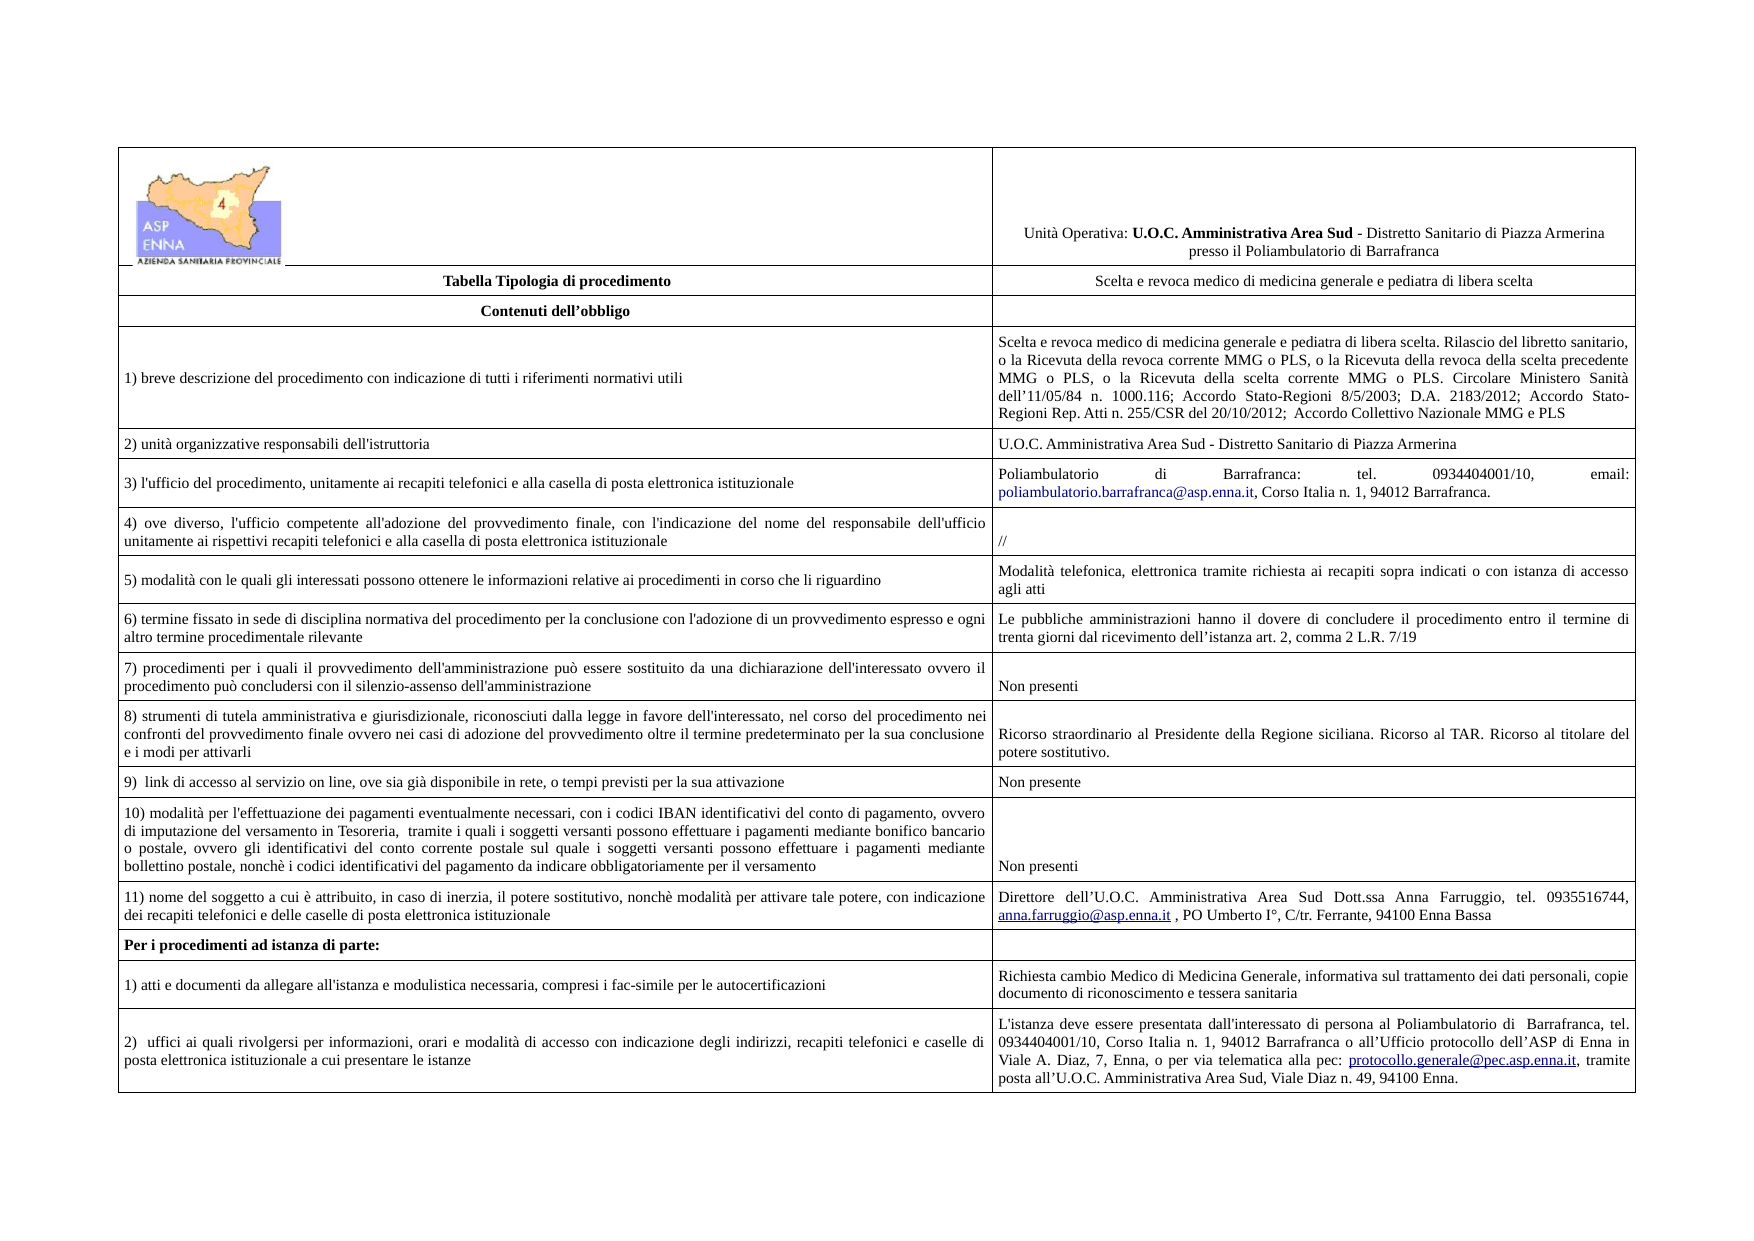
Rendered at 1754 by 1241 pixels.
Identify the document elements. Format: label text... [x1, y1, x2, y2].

table_cell Poliambulatorio di Barrafranca: tel. 0934404001/10, email: poliambulatorio.barrafranca@asp.enna.it, Corso Italia n. 1, 94012 Barrafranca. [993, 459, 1635, 507]
table_cell Non presenti [993, 798, 1635, 881]
picture [132, 161, 286, 266]
table_cell L'istanza deve essere presentata dall'interessato di persona al Poliambulatorio di Barrafranca, tel. 0934404001/10, Corso Italia n. 1, 94012 Barrafranca o all’Ufficio protocollo dell’ASP di Enna in Viale A. Diaz, 7, Enna, o per via telematica alla pec: protocollo.generale@pec.asp.enna.it, tramite posta all’U.O.C. Amministrativa Area Sud, Viale Diaz n. 49, 94100 Enna. [993, 1009, 1635, 1092]
table_cell 2) unità organizzative responsabili dell'istruttoria [119, 429, 992, 458]
table_cell // [993, 508, 1635, 555]
table_cell [993, 296, 1635, 326]
table_cell Contenuti dell’obbligo [119, 296, 992, 326]
table_header Unità Operativa: U.O.C. Amministrativa Area Sud - Distretto Sanitario di Piazza Armerina presso il Poliambulatorio di Barrafranca [993, 148, 1635, 265]
table_cell Ricorso straordinario al Presidente della Regione siciliana. Ricorso al TAR. Ricorso al titolare del potere sostitutivo. [993, 701, 1635, 766]
table_cell Le pubbliche amministrazioni hanno il dovere di concludere il procedimento entro il termine di trenta giorni dal ricevimento dell’istanza art. 2, comma 2 L.R. 7/19 [993, 604, 1635, 652]
table_cell 9) link di accesso al servizio on line, ove sia già disponibile in rete, o tempi previsti per la sua attivazione [119, 767, 992, 797]
table_cell 10) modalità per l'effettuazione dei pagamenti eventualmente necessari, con i codici IBAN identificativi del conto di pagamento, ovvero di imputazione del versamento in Tesoreria, tramite i quali i soggetti versanti possono effettuare i pagamenti mediante bonifico bancario o postale, ovvero gli identificativi del conto corrente postale sul quale i soggetti versanti possono effettuare i pagamenti mediante bollettino postale, nonchè i codici identificativi del pagamento da indicare obbligatoriamente per il versamento [119, 798, 992, 881]
table_cell Richiesta cambio Medico di Medicina Generale, informativa sul trattamento dei dati personali, copie documento di riconoscimento e tessera sanitaria [993, 961, 1635, 1008]
table_cell 1) atti e documenti da allegare all'istanza e modulistica necessaria, compresi i fac-simile per le autocertificazioni [119, 961, 992, 1008]
table_header [119, 148, 992, 265]
table_cell Scelta e revoca medico di medicina generale e pediatra di libera scelta [993, 266, 1635, 295]
table_cell Tabella Tipologia di procedimento [119, 266, 992, 295]
table_cell Non presente [993, 767, 1635, 797]
table_cell 8) strumenti di tutela amministrativa e giurisdizionale, riconosciuti dalla legge in favore dell'interessato, nel corso del procedimento nei confronti del provvedimento finale ovvero nei casi di adozione del provvedimento oltre il termine predeterminato per la sua conclusione e i modi per attivarli [119, 701, 992, 766]
table_cell 2) uffici ai quali rivolgersi per informazioni, orari e modalità di accesso con indicazione degli indirizzi, recapiti telefonici e caselle di posta elettronica istituzionale a cui presentare le istanze [119, 1009, 992, 1092]
table_cell 1) breve descrizione del procedimento con indicazione di tutti i riferimenti normativi utili [119, 327, 992, 428]
table_cell 3) l'ufficio del procedimento, unitamente ai recapiti telefonici e alla casella di posta elettronica istituzionale [119, 459, 992, 507]
table_cell Per i procedimenti ad istanza di parte: [119, 930, 992, 959]
table_cell Modalità telefonica, elettronica tramite richiesta ai recapiti sopra indicati o con istanza di accesso agli atti [993, 556, 1635, 603]
table_cell [993, 930, 1635, 959]
table_cell 5) modalità con le quali gli interessati possono ottenere le informazioni relative ai procedimenti in corso che li riguardino [119, 556, 992, 603]
table_cell Non presenti [993, 653, 1635, 700]
table_cell Direttore dell’U.O.C. Amministrativa Area Sud Dott.ssa Anna Farruggio, tel. 0935516744, anna.farruggio@asp.enna.it , PO Umberto I°, C/tr. Ferrante, 94100 Enna Bassa [993, 882, 1635, 929]
table_cell 6) termine fissato in sede di disciplina normativa del procedimento per la conclusione con l'adozione di un provvedimento espresso e ogni altro termine procedimentale rilevante [119, 604, 992, 652]
table_cell 11) nome del soggetto a cui è attribuito, in caso di inerzia, il potere sostitutivo, nonchè modalità per attivare tale potere, con indicazione dei recapiti telefonici e delle caselle di posta elettronica istituzionale [119, 882, 992, 929]
table_cell 4) ove diverso, l'ufficio competente all'adozione del provvedimento finale, con l'indicazione del nome del responsabile dell'ufficio unitamente ai rispettivi recapiti telefonici e alla casella di posta elettronica istituzionale [119, 508, 992, 555]
table_cell 7) procedimenti per i quali il provvedimento dell'amministrazione può essere sostituito da una dichiarazione dell'interessato ovvero il procedimento può concludersi con il silenzio-assenso dell'amministrazione [119, 653, 992, 700]
table_cell Scelta e revoca medico di medicina generale e pediatra di libera scelta. Rilascio del libretto sanitario, o la Ricevuta della revoca corrente MMG o PLS, o la Ricevuta della revoca della scelta precedente MMG o PLS, o la Ricevuta della scelta corrente MMG o PLS. Circolare Ministero Sanità dell’11/05/84 n. 1000.116; Accordo Stato-Regioni 8/5/2003; D.A. 2183/2012; Accordo Stato-Regioni Rep. Atti n. 255/CSR del 20/10/2012; Accordo Collettivo Nazionale MMG e PLS [993, 327, 1635, 428]
table_cell U.O.C. Amministrativa Area Sud - Distretto Sanitario di Piazza Armerina [993, 429, 1635, 458]
